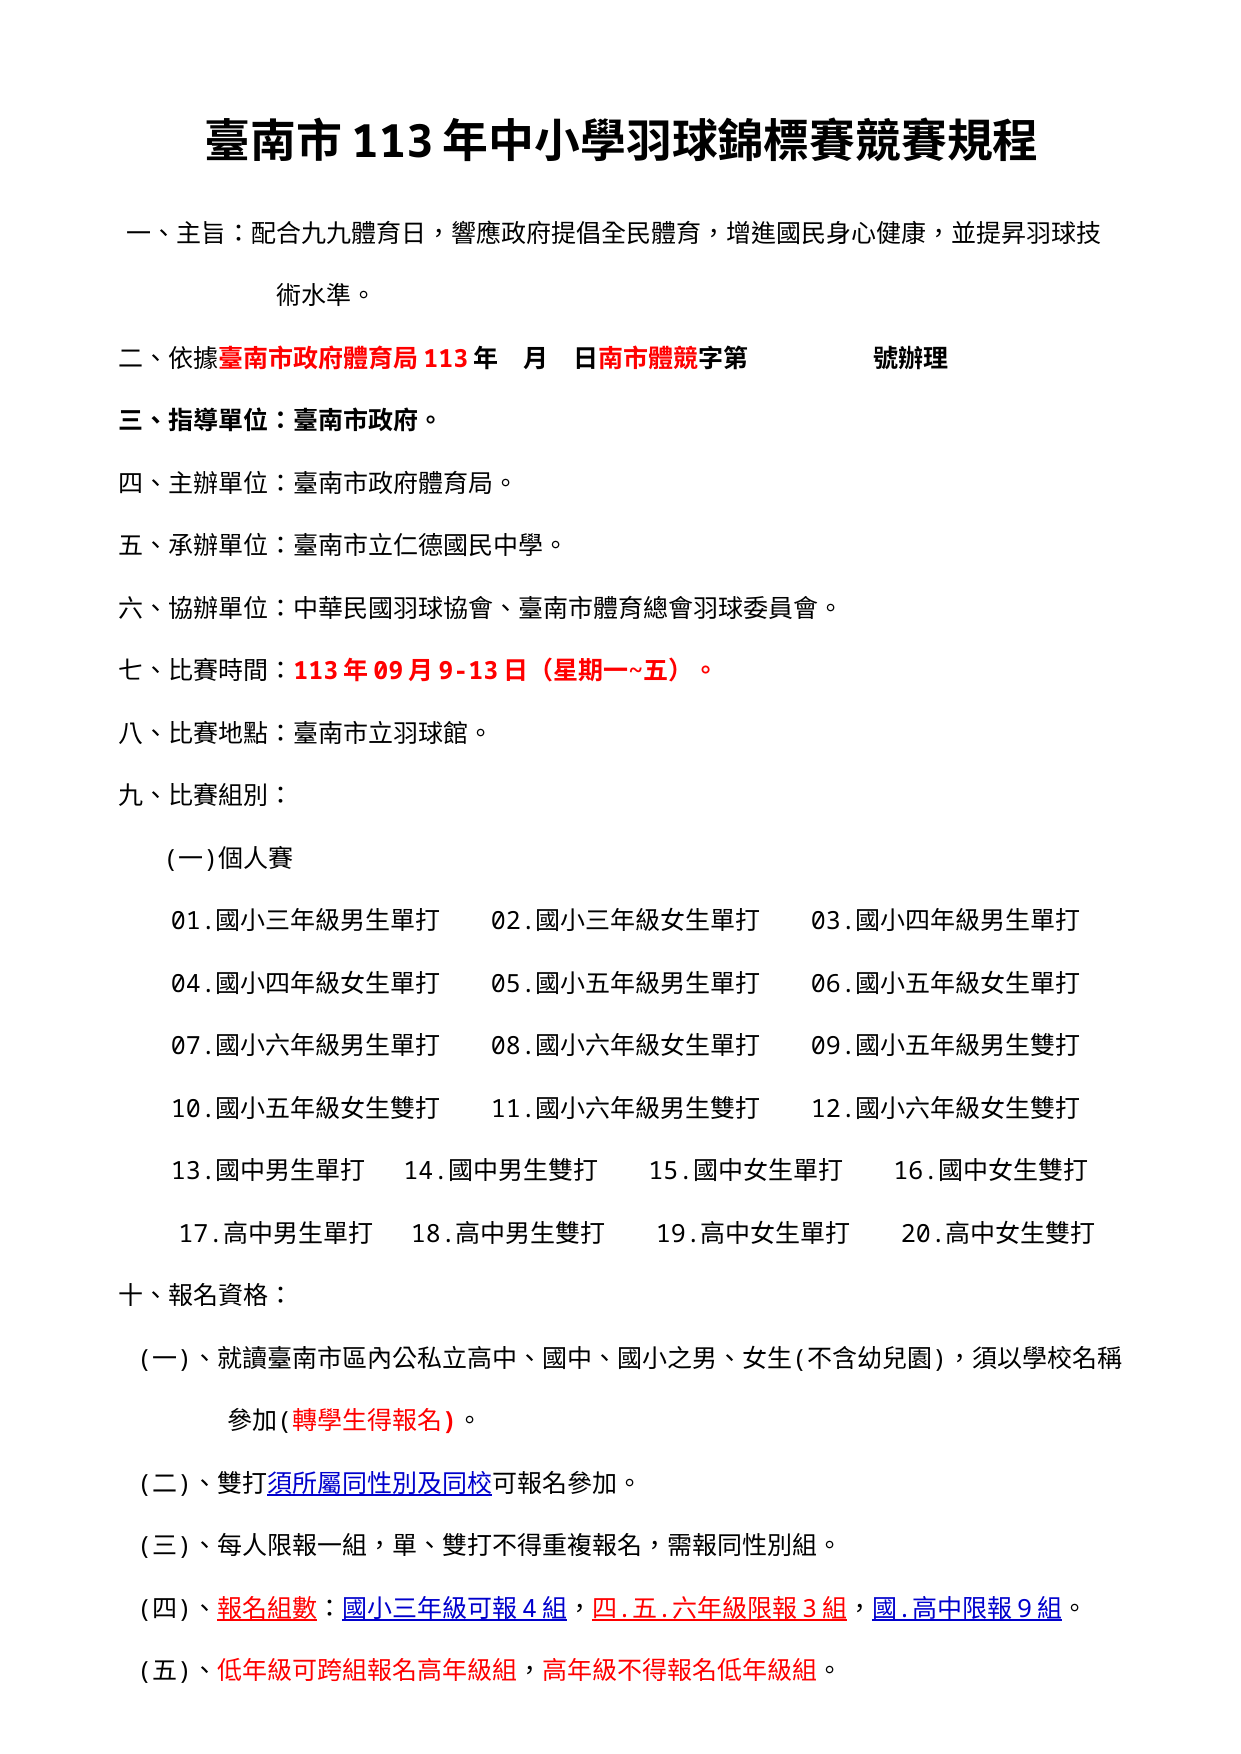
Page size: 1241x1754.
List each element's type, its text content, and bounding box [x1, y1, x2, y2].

text 六、協辦單位：中華民國羽球協會、臺南市體育總會羽球委員會。 [118, 564, 1122, 627]
text 三、指導單位：臺南市政府。 [118, 377, 1122, 439]
text (一)個人賽 [118, 814, 1122, 877]
text (一)、就讀臺南市區內公私立高中、國中、國小之男、女生(不含幼兒園)，須以學校名稱 [137, 1314, 1122, 1377]
text 術水準。 [126, 252, 1122, 314]
text 一、主旨：配合九九體育日，響應政府提倡全民體育，增進國民身心健康，並提昇羽球技 [126, 189, 1122, 252]
text 17.高中男生單打 18.高中男生雙打 19.高中女生單打 20.高中女生雙打 [118, 1189, 1122, 1252]
text 01.國小三年級男生單打 02.國小三年級女生單打 03.國小四年級男生單打 [118, 877, 1122, 939]
text 八、比賽地點：臺南市立羽球館。 [118, 689, 1122, 752]
text (三)、每人限報一組，單、雙打不得重複報名，需報同性別組。 [137, 1502, 1122, 1564]
text 04.國小四年級女生單打 05.國小五年級男生單打 06.國小五年級女生單打 [118, 939, 1122, 1002]
text 07.國小六年級男生單打 08.國小六年級女生單打 09.國小五年級男生雙打 [118, 1002, 1122, 1064]
text 臺南市113年中小學羽球錦標賽競賽規程 [99, 64, 1143, 189]
text 四、主辦單位：臺南市政府體育局。 [118, 439, 1122, 502]
text 九、比賽組別： [118, 752, 1122, 814]
text 參加(轉學生得報名)。 [137, 1377, 1122, 1439]
text 五、承辦單位：臺南市立仁德國民中學。 [118, 502, 1122, 564]
text 七、比賽時間：113年09月9-13日（星期一~五）。 [118, 627, 1122, 689]
text 10.國小五年級女生雙打 11.國小六年級男生雙打 12.國小六年級女生雙打 [118, 1064, 1122, 1127]
text (二)、雙打須所屬同性別及同校可報名參加。 [137, 1439, 1122, 1502]
text 13.國中男生單打 14.國中男生雙打 15.國中女生單打 16.國中女生雙打 [118, 1127, 1122, 1189]
text 十、報名資格： [118, 1252, 1122, 1314]
text (四)、報名組數：國小三年級可報4組，四.五.六年級限報3組，國.高中限報9組。 [137, 1564, 1122, 1627]
text (五)、低年級可跨組報名高年級組，高年級不得報名低年級組。 [137, 1627, 1122, 1689]
text 二、依據臺南市政府體育局113年 月 日南市體競字第 號辦理 [118, 314, 1122, 377]
